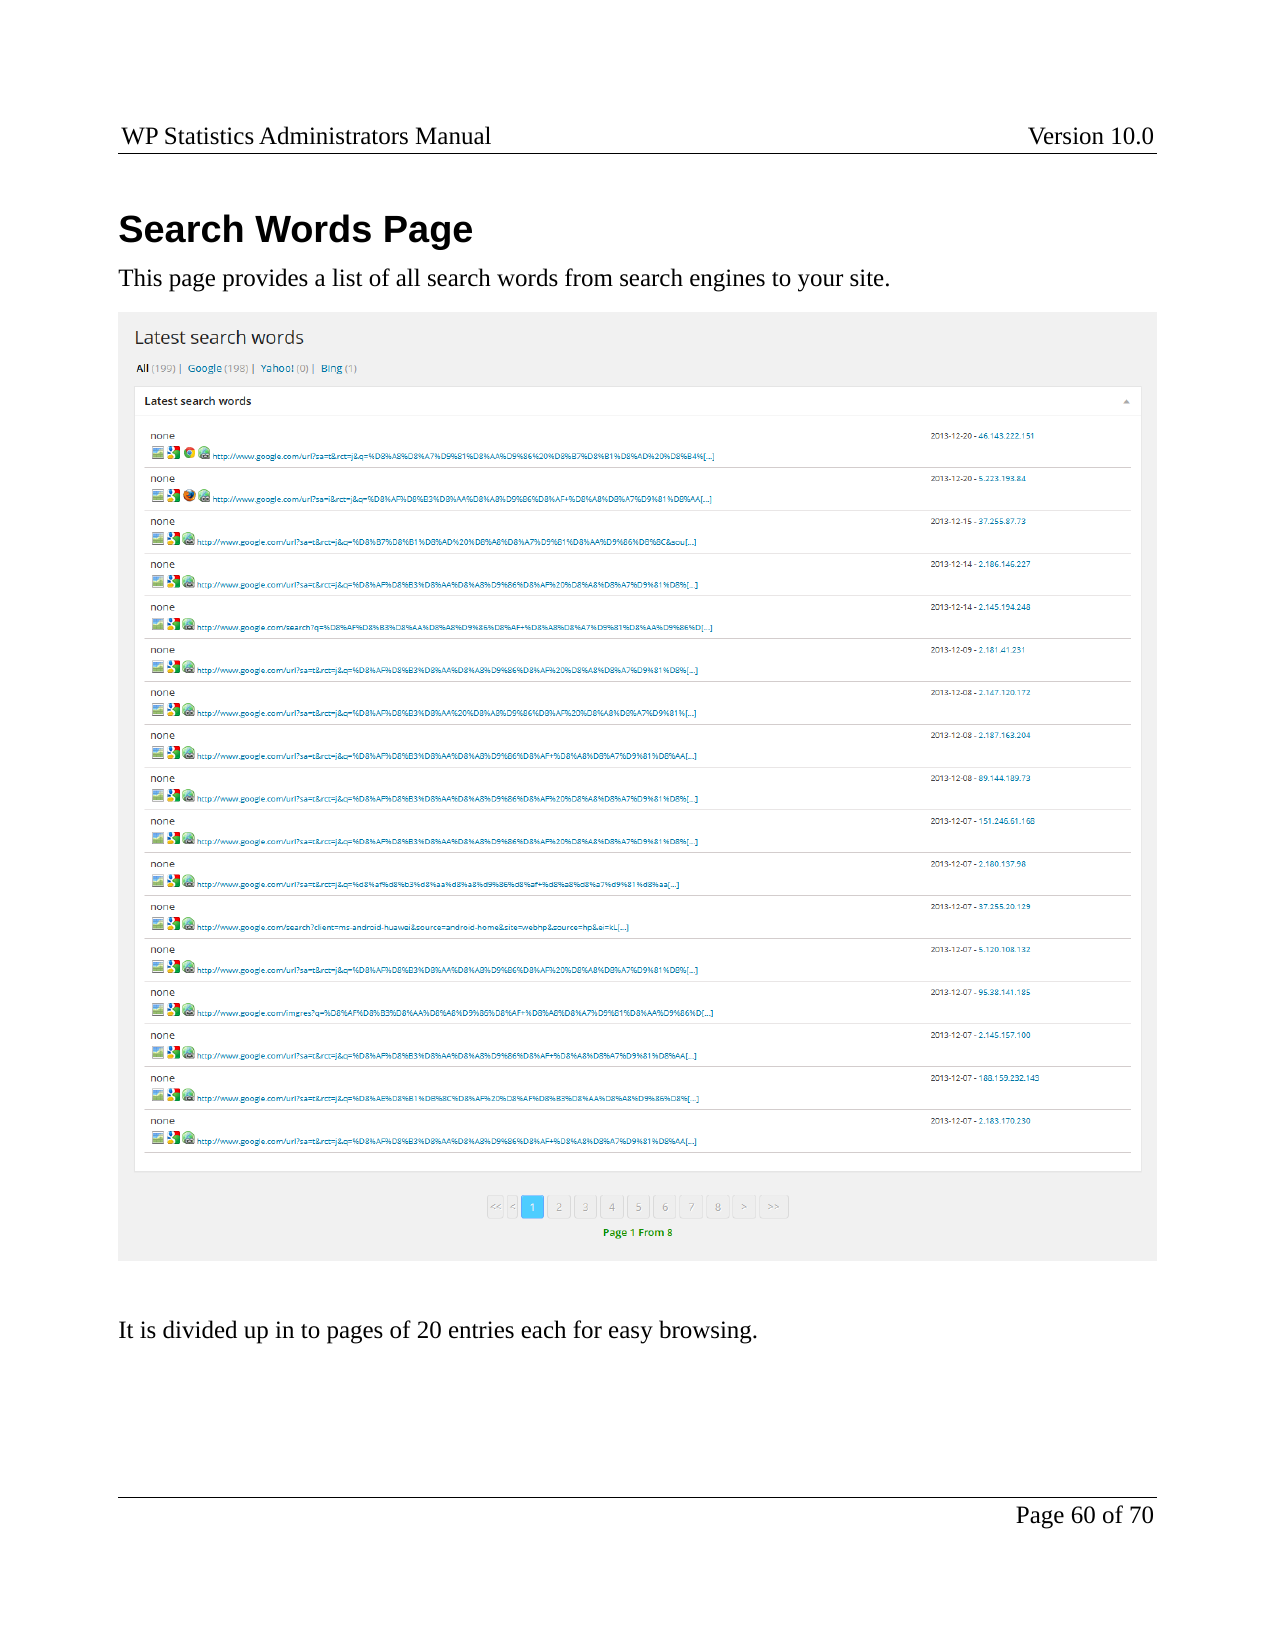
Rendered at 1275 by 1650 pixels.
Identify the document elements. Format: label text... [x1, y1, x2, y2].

text It is divided up in to pages of 20 entries each for easy browsing. [118, 1316, 1157, 1344]
picture [118, 312, 1157, 1261]
subtitle Search Words Page [118, 207, 1157, 251]
text This page provides a list of all search words from search engines to your site. [118, 263, 1157, 292]
